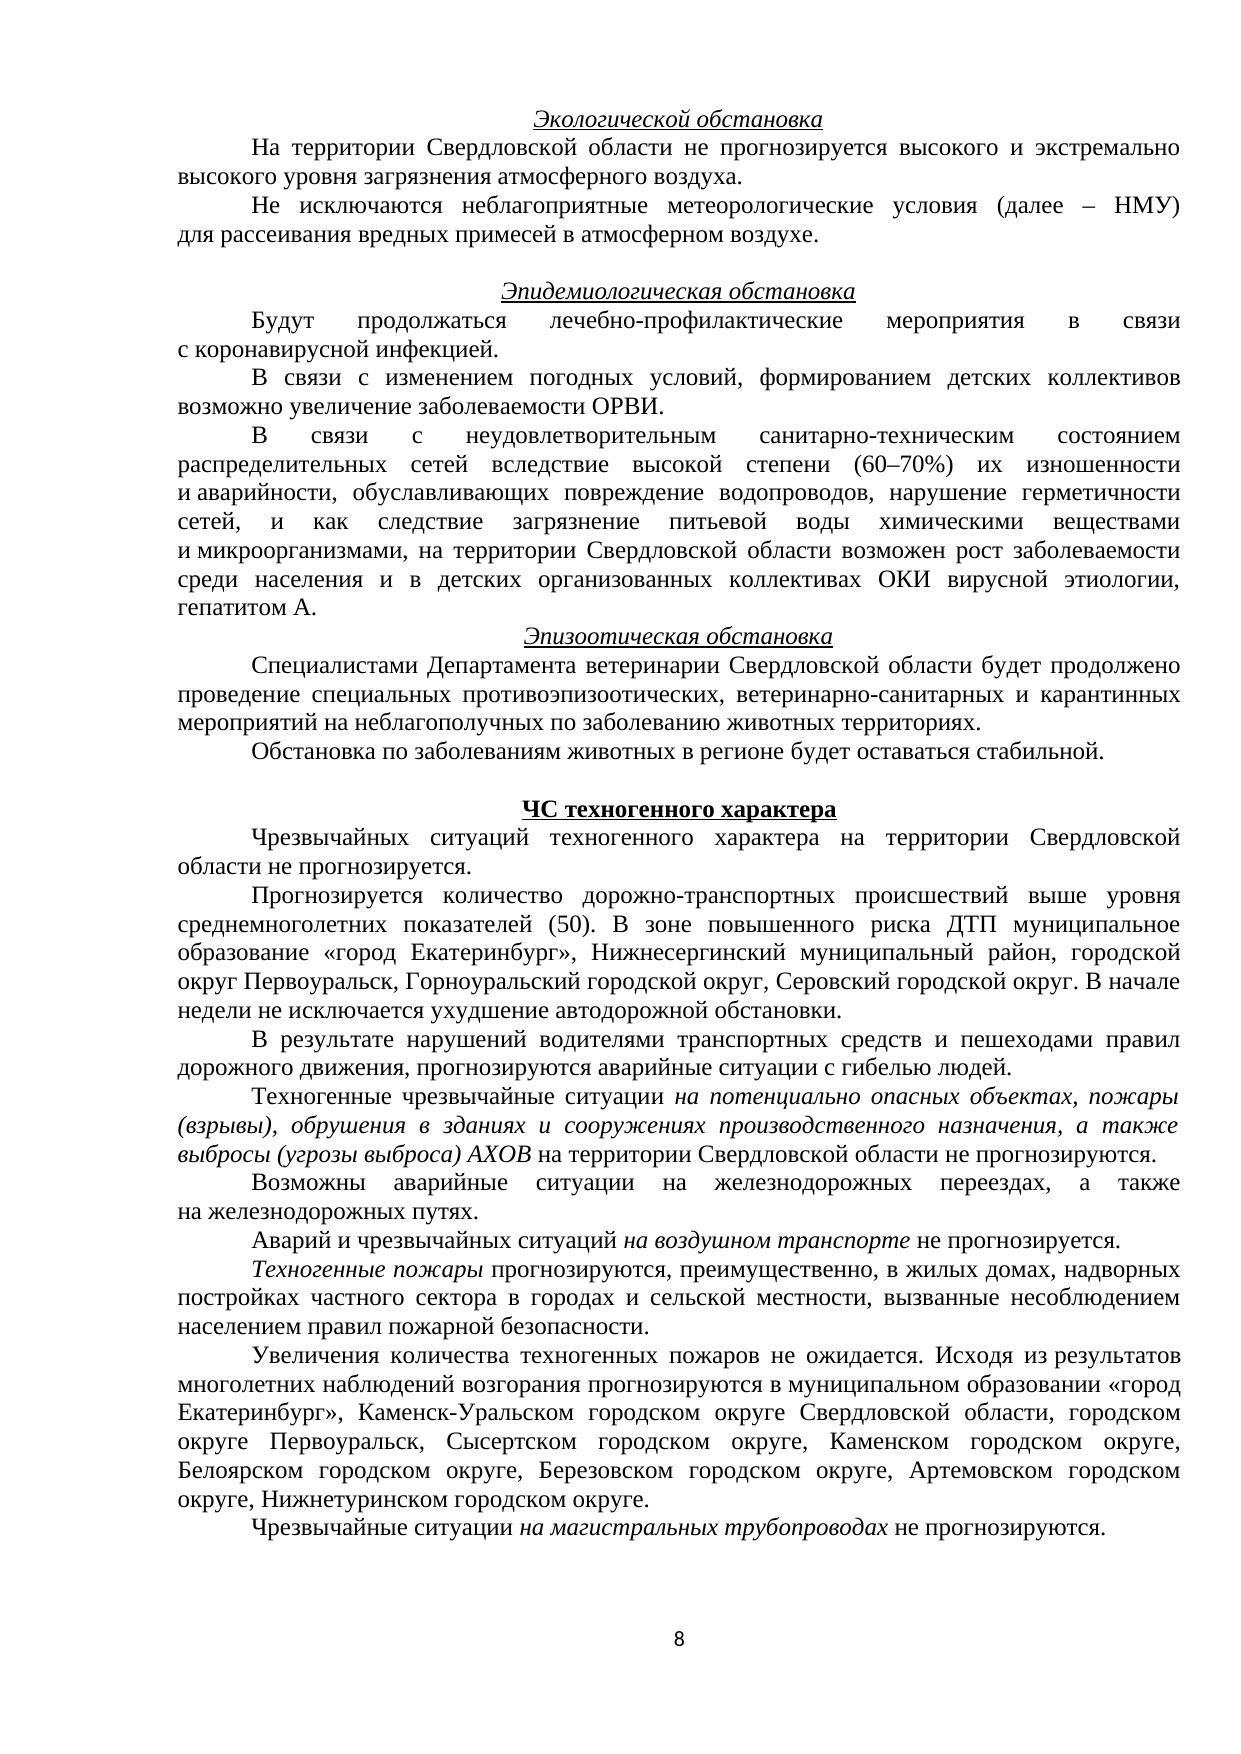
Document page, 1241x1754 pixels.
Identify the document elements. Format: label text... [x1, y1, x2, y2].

text В результате нарушений водителями транспортных средств и пешеходами правил дорожного движения, прогнозируются аварийные ситуации с гибелью людей. [177, 1024, 1181, 1081]
text Обстановка по заболеваниям животных в регионе будет оставаться стабильной. [177, 736, 1181, 765]
text Эпидемиологическая обстановка [177, 276, 1181, 305]
text В связи с изменением погодных условий, формированием детских коллективов возможно увеличение заболеваемости ОРВИ. [177, 362, 1181, 420]
text На территории Свердловской области не прогнозируется высокого и экстремально высокого уровня загрязнения атмосферного воздуха. [177, 132, 1181, 190]
text Увеличения количества техногенных пожаров не ожидается. Исходя из результатов многолетних наблюдений возгорания прогнозируются в муниципальном образовании «город Екатеринбург», Каменск-Уральском городском округе Свердловской области, городском округе Первоуральск, Сысертском городском округе, Каменском городском округе, Белоярском городском округе, Березовском городском округе, Артемовском городском округе, Нижнетуринском городском округе. [177, 1340, 1181, 1512]
text ЧС техногенного характера [177, 794, 1181, 822]
text Эпизоотическая обстановка [177, 621, 1181, 650]
text Аварий и чрезвычайных ситуаций на воздушном транспорте не прогнозируется. [177, 1225, 1181, 1254]
text Техногенные пожары прогнозируются, преимущественно, в жилых домах, надворных постройках частного сектора в городах и сельской местности, вызванные несоблюдением населением правил пожарной безопасности. [177, 1254, 1181, 1340]
text Специалистами Департамента ветеринарии Свердловской области будет продолжено проведение специальных противоэпизоотических, ветеринарно-санитарных и карантинных мероприятий на неблагополучных по заболеванию животных территориях. [177, 650, 1181, 736]
text Возможны аварийные ситуации на железнодорожных переездах, а также на железнодорожных путях. [177, 1167, 1181, 1225]
text Будут продолжаться лечебно-профилактические мероприятия в связи с коронавирусной инфекцией. [177, 305, 1181, 362]
text Чрезвычайные ситуации на магистральных трубопроводах не прогнозируются. [177, 1512, 1181, 1541]
text Прогнозируется количество дорожно-транспортных происшествий выше уровня среднемноголетних показателей (50). В зоне повышенного риска ДТП муниципальное образование «город Екатеринбург», Нижнесергинский муниципальный район, городской округ Первоуральск, Горноуральский городской округ, Серовский городской округ. В начале недели не исключается ухудшение автодорожной обстановки. [177, 880, 1181, 1024]
text В связи с неудовлетворительным санитарно-техническим состоянием распределительных сетей вследствие высокой степени (60–70%) их изношенности и аварийности, обуславливающих повреждение водопроводов, нарушение герметичности сетей, и как следствие загрязнение питьевой воды химическими веществами и микроорганизмами, на территории Свердловской области возможен рост заболеваемости среди населения и в детских организованных коллективах ОКИ вирусной этиологии, гепатитом А. [177, 420, 1181, 621]
text Чрезвычайных ситуаций техногенного характера на территории Свердловской области не прогнозируется. [177, 822, 1181, 880]
text Техногенные чрезвычайные ситуации на потенциально опасных объектах, пожары (взрывы), обрушения в зданиях и сооружениях производственного назначения, а также выбросы (угрозы выброса) АХОВ на территории Свердловской области не прогнозируются. [177, 1081, 1181, 1167]
text Не исключаются неблагоприятные метеорологические условия (далее – НМУ) для рассеивания вредных примесей в атмосферном воздухе. [177, 190, 1181, 247]
text Экологической обстановка [177, 104, 1181, 132]
